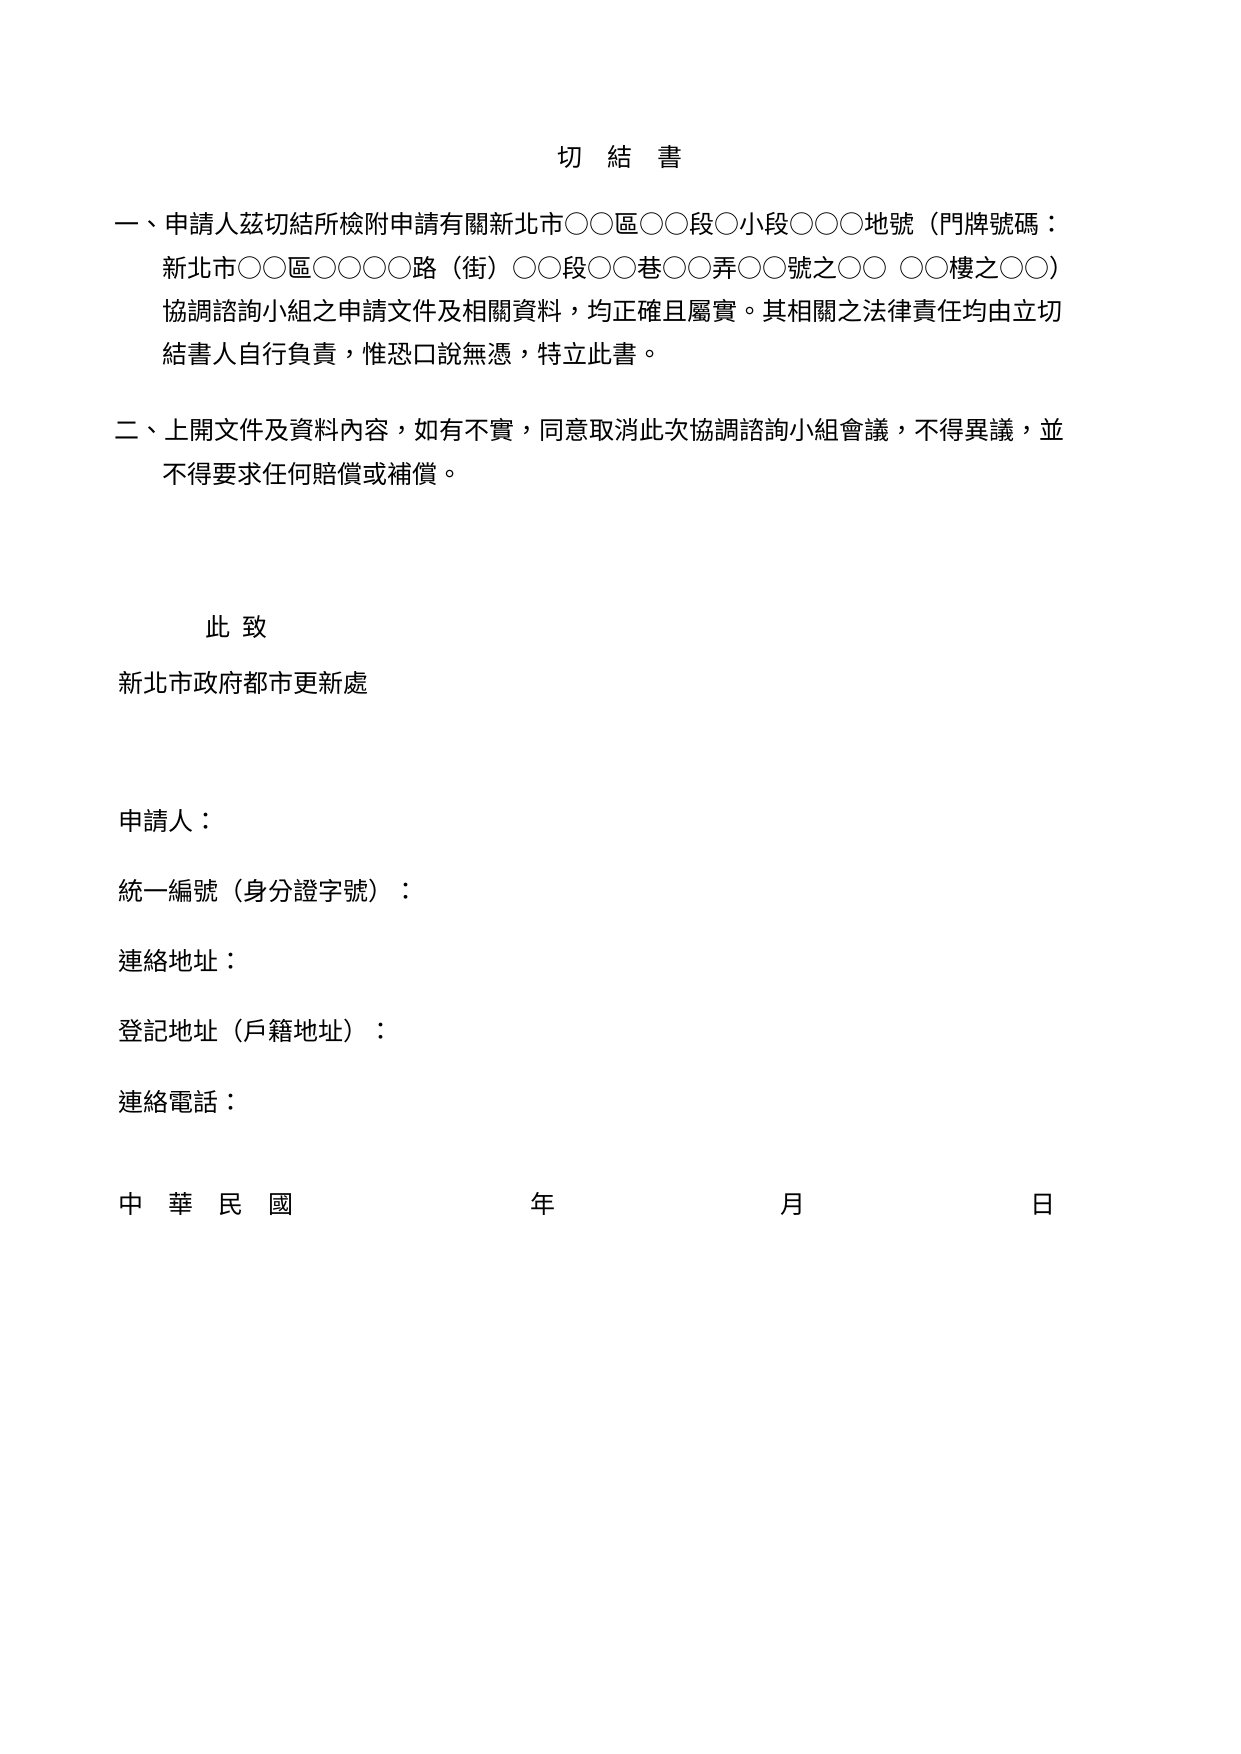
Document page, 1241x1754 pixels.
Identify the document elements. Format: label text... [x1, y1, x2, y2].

text 新北市政府都市更新處 [118, 664, 1081, 700]
text 一、申請人茲切結所檢附申請有關新北市○○區○○段○小段○○○地號（門牌號碼：新北市○○區○○○○路（街）○○段○○巷○○弄○○號之○○ ○○樓之○○）協調諮詢小組之申請文件及相關資料，均正確且屬實。其相關之法律責任均由立切結書人自行負責，惟恐口說無憑，特立此書。 [114, 204, 1081, 371]
text 切 結 書 [118, 132, 1122, 174]
text 二、上開文件及資料內容，如有不實，同意取消此次協調諮詢小組會議，不得異議，並不得要求任何賠償或補償。 [114, 411, 1081, 491]
text 中 華 民 國 年 月 日 [118, 1185, 1080, 1221]
text 連絡電話： [118, 1082, 1080, 1118]
text 申請人： [118, 801, 1080, 837]
text 此 致 [160, 608, 1080, 644]
text 統一編號（身分證字號）： [118, 871, 1080, 908]
text 登記地址（戶籍地址）： [118, 1012, 1080, 1048]
text 連絡地址： [118, 942, 1080, 978]
